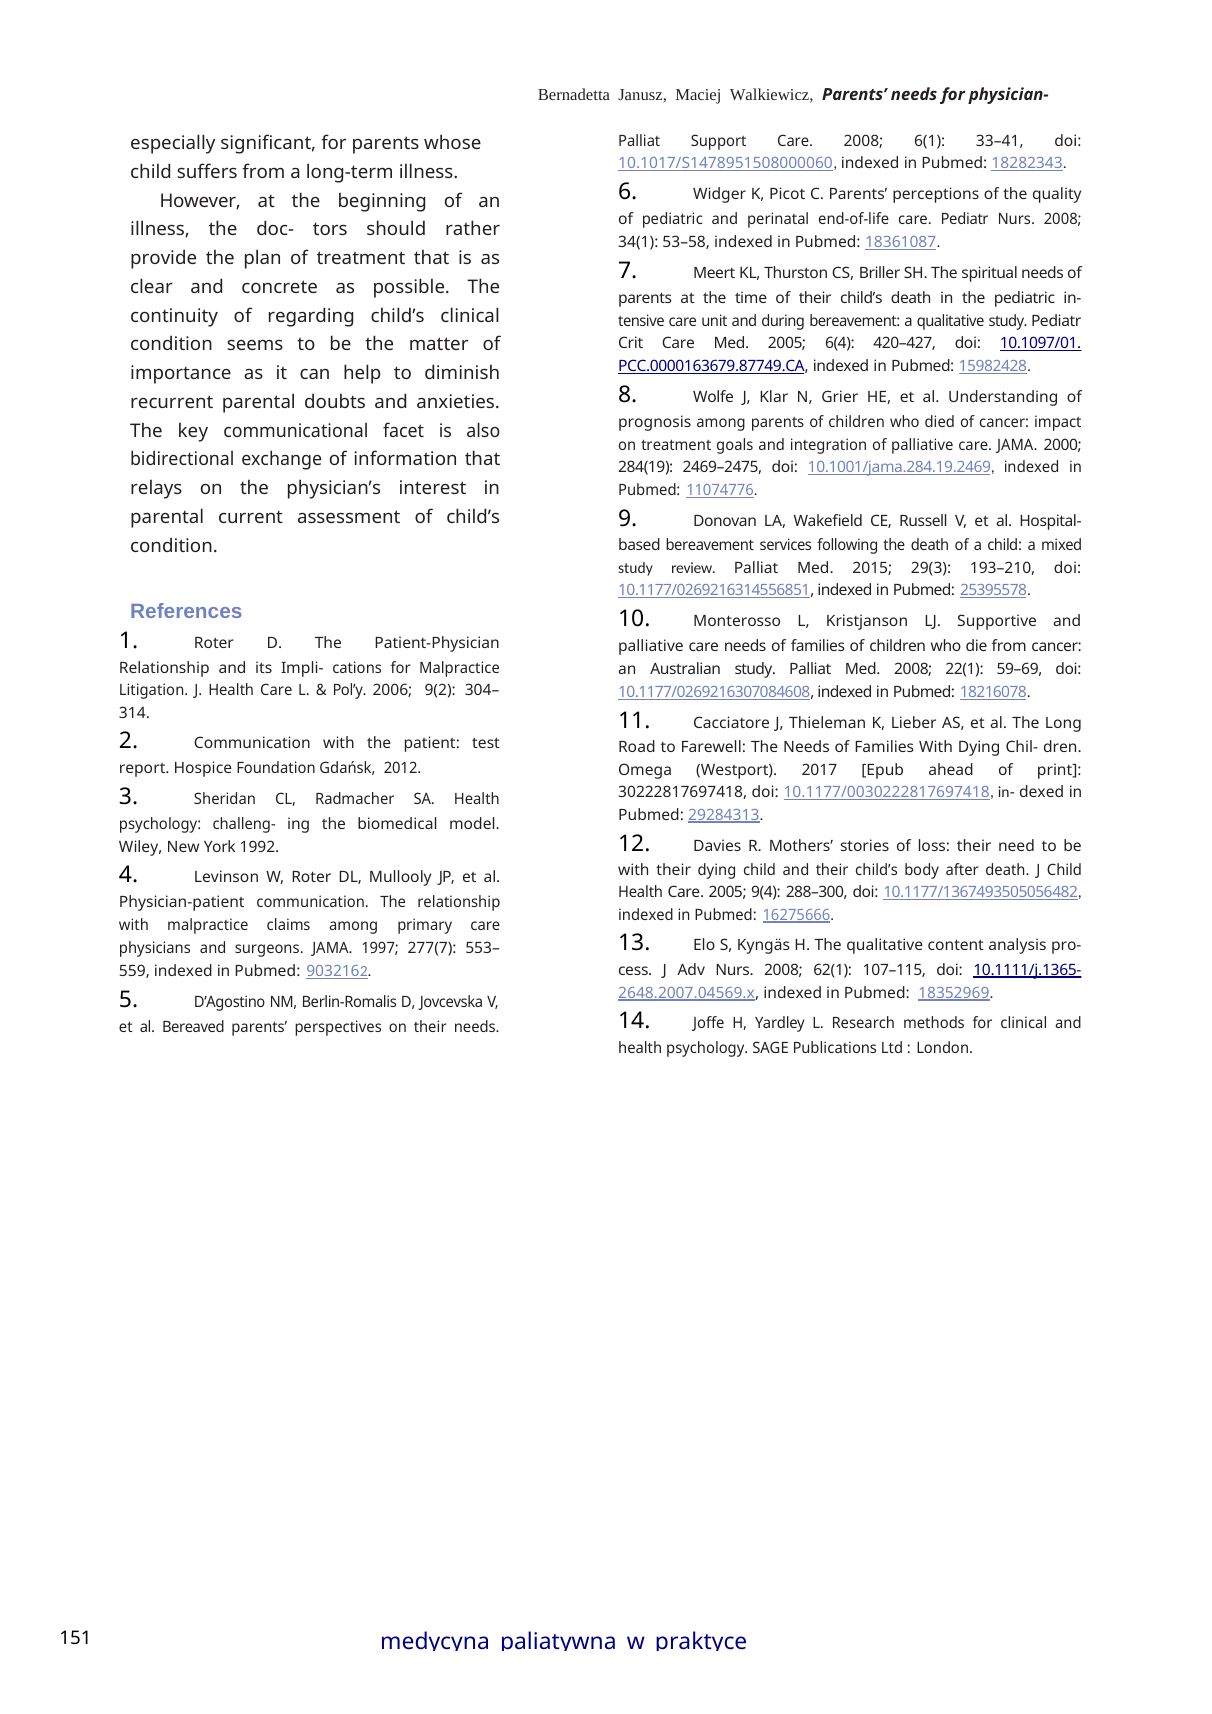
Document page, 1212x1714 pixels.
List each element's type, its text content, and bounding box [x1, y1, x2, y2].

list Communication with the patient: test report. Hospice Foundation Gdańsk, 2012. [119, 724, 500, 778]
text especially significant, for parents whose child suffers from a long-term illness. [130, 129, 501, 184]
text However, at the beginning of an illness, the doc- tors should rather provide the plan of treatment that is as clear and concrete as possible. The continuity of regarding child’s clinical condition seems to be the matter of importance as it can help to diminish recurrent parental doubts and anxieties. The key communicational facet is also bidirectional exchange of information that relays on the physician’s interest in parental current assessment of child’s condition. [130, 187, 500, 557]
list D’Agostino NM, Berlin-Romalis D, Jovcevska V, et al. Bereaved parents’ perspectives on their needs. [119, 983, 500, 1037]
list Sheridan CL, Radmacher SA. Health psychology: challeng- ing the biomedical model. Wiley, New York 1992. [119, 779, 500, 857]
list Donovan LA, Wakefield CE, Russell V, et al. Hospital-based bereavement services following the death of a child: a mixed study review. Palliat Med. 2015; 29(3): 193–210, doi: 10.1177/0269216314556851, indexed in Pubmed: 25395578. [618, 502, 1082, 600]
list Davies R. Mothers’ stories of loss: their need to be with their dying child and their child’s body after death. J Child Health Care. 2005; 9(4): 288–300, doi: 10.1177/1367493505056482, indexed in Pubmed: 16275666. [618, 826, 1082, 924]
list Palliat Support Care. 2008; 6(1): 33–41, doi: 10.1017/S1478951508000060, indexed in Pubmed: 18282343. [618, 129, 1082, 173]
list Widger K, Picot C. Parents’ perceptions of the quality of pediatric and perinatal end-of-life care. Pediatr Nurs. 2008; 34(1): 53–58, indexed in Pubmed: 18361087. [618, 175, 1082, 252]
list Meert KL, Thurston CS, Briller SH. The spiritual needs of parents at the time of their child’s death in the pediatric in- tensive care unit and during bereavement: a qualitative study. Pediatr Crit Care Med. 2005; 6(4): 420–427, doi: 10.1097/01. PCC.0000163679.87749.CA, indexed in Pubmed: 15982428. [618, 253, 1082, 376]
list Roter D. The Patient-Physician Relationship and its Impli- cations for Malpractice Litigation. J. Health Care L. & Pol’y. 2006; 9(2): 304–314. [119, 624, 500, 723]
list Elo S, Kyngäs H. The qualitative content analysis pro- cess. J Adv Nurs. 2008; 62(1): 107–115, doi: 10.1111/j.1365- 2648.2007.04569.x, indexed in Pubmed: 18352969. [618, 926, 1082, 1003]
list Joffe H, Yardley L. Research methods for clinical and health psychology. SAGE Publications Ltd : London. [618, 1004, 1082, 1058]
list Cacciatore J, Thieleman K, Lieber AS, et al. The Long Road to Farewell: The Needs of Families With Dying Chil- dren. Omega (Westport). 2017 [Epub ahead of print]: 30222817697418, doi: 10.1177/0030222817697418, in- dexed in Pubmed: 29284313. [618, 703, 1082, 825]
list Levinson W, Roter DL, Mullooly JP, et al. Physician-patient communication. The relationship with malpractice claims among primary care physicians and surgeons. JAMA. 1997; 277(7): 553–559, indexed in Pubmed: 9032162. [119, 858, 500, 981]
list Wolfe J, Klar N, Grier HE, et al. Understanding of prognosis among parents of children who died of cancer: impact on treatment goals and integration of palliative care. JAMA. 2000; 284(19): 2469–2475, doi: 10.1001/jama.284.19.2469, indexed in Pubmed: 11074776. [618, 378, 1082, 500]
subtitle References [130, 599, 582, 623]
list Monterosso L, Kristjanson LJ. Supportive and palliative care needs of families of children who die from cancer: an Australian study. Palliat Med. 2008; 22(1): 59–69, doi: 10.1177/0269216307084608, indexed in Pubmed: 18216078. [618, 602, 1082, 702]
